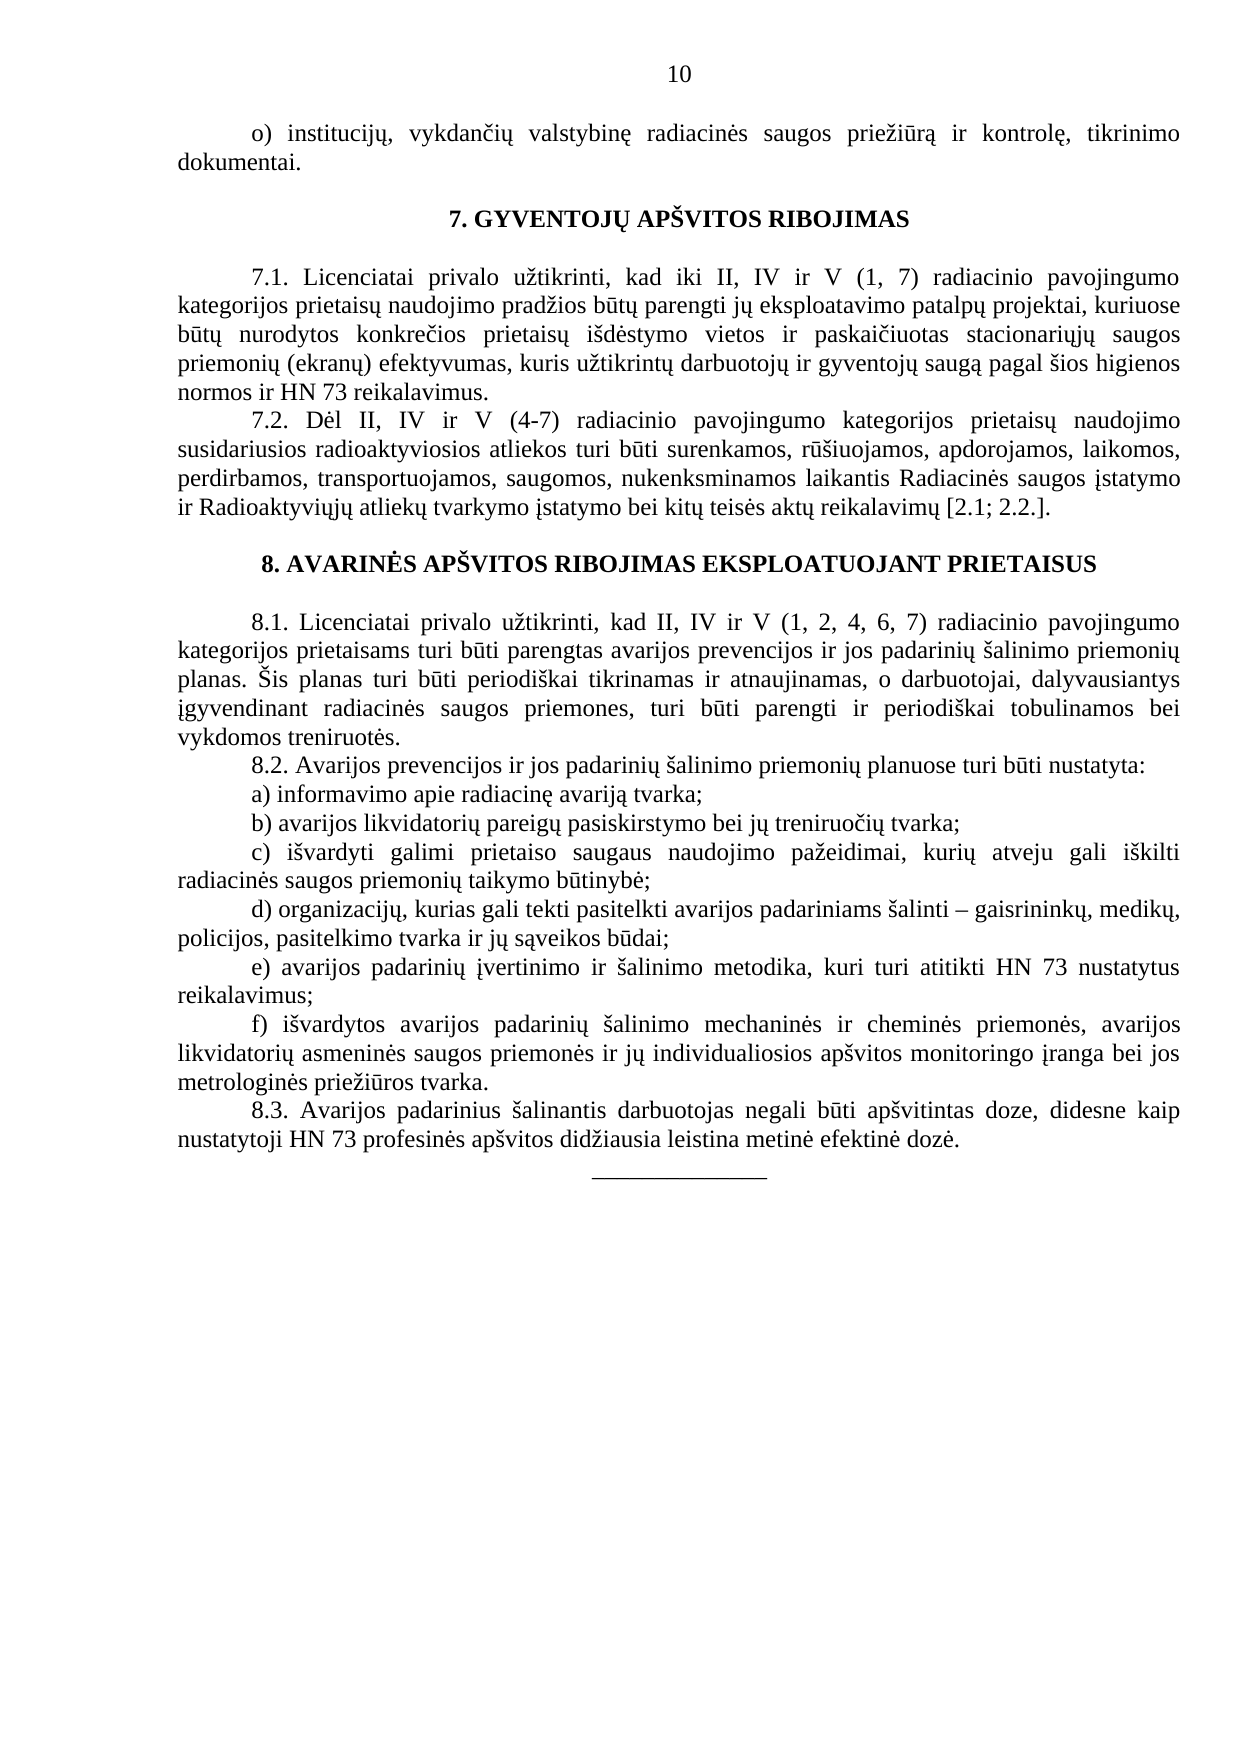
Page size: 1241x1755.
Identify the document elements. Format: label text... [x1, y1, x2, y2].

text c) išvardyti galimi prietaiso saugaus naudojimo pažeidimai, kurių atveju gali iškilti radiacinės saugos priemonių taikymo būtinybė; [177, 837, 1181, 894]
text 7. GYVENTOJŲ APŠVITOS RIBOJIMAS [177, 204, 1181, 233]
text b) avarijos likvidatorių pareigų pasiskirstymo bei jų treniruočių tvarka; [177, 808, 1181, 837]
text 8. AVARINĖS APŠVITOS RIBOJIMAS EKSPLOATUOJANT PRIETAISUS [177, 549, 1181, 578]
text a) informavimo apie radiacinę avariją tvarka; [177, 779, 1181, 808]
text 8.3. Avarijos padarinius šalinantis darbuotojas negali būti apšvitintas doze, didesne kaip nustatytoji HN 73 profesinės apšvitos didžiausia leistina metinė efektinė dozė. [177, 1096, 1181, 1153]
text 7.2. Dėl II, IV ir V (4-7) radiacinio pavojingumo kategorijos prietaisų naudojimo susidariusios radioaktyviosios atliekos turi būti surenkamos, rūšiuojamos, apdorojamos, laikomos, perdirbamos, transportuojamos, saugomos, nukenksminamos laikantis Radiacinės saugos įstatymo ir Radioaktyviųjų atliekų tvarkymo įstatymo bei kitų teisės aktų reikalavimų [2.1; 2.2.]. [177, 406, 1181, 521]
text f) išvardytos avarijos padarinių šalinimo mechaninės ir cheminės priemonės, avarijos likvidatorių asmeninės saugos priemonės ir jų individualiosios apšvitos monitoringo įranga bei jos metrologinės priežiūros tvarka. [177, 1009, 1181, 1096]
text 8.1. Licenciatai privalo užtikrinti, kad II, IV ir V (1, 2, 4, 6, 7) radiacinio pavojingumo kategorijos prietaisams turi būti parengtas avarijos prevencijos ir jos padarinių šalinimo priemonių planas. Šis planas turi būti periodiškai tikrinamas ir atnaujinamas, o darbuotojai, dalyvausiantys įgyvendinant radiacinės saugos priemones, turi būti parengti ir periodiškai tobulinamos bei vykdomos treniruotės. [177, 607, 1181, 751]
text d) organizacijų, kurias gali tekti pasitelkti avarijos padariniams šalinti – gaisrininkų, medikų, policijos, pasitelkimo tvarka ir jų sąveikos būdai; [177, 894, 1181, 952]
text o) institucijų, vykdančių valstybinę radiacinės saugos priežiūrą ir kontrolę, tikrinimo dokumentai. [177, 118, 1181, 176]
text 8.2. Avarijos prevencijos ir jos padarinių šalinimo priemonių planuose turi būti nustatyta: [177, 751, 1181, 779]
text e) avarijos padarinių įvertinimo ir šalinimo metodika, kuri turi atitikti HN 73 nustatytus reikalavimus; [177, 952, 1181, 1009]
text ______________ [177, 1153, 1181, 1182]
text 7.1. Licenciatai privalo užtikrinti, kad iki II, IV ir V (1, 7) radiacinio pavojingumo kategorijos prietaisų naudojimo pradžios būtų parengti jų eksploatavimo patalpų projektai, kuriuose būtų nurodytos konkrečios prietaisų išdėstymo vietos ir paskaičiuotas stacionariųjų saugos priemonių (ekranų) efektyvumas, kuris užtikrintų darbuotojų ir gyventojų saugą pagal šios higienos normos ir HN 73 reikalavimus. [177, 262, 1181, 406]
